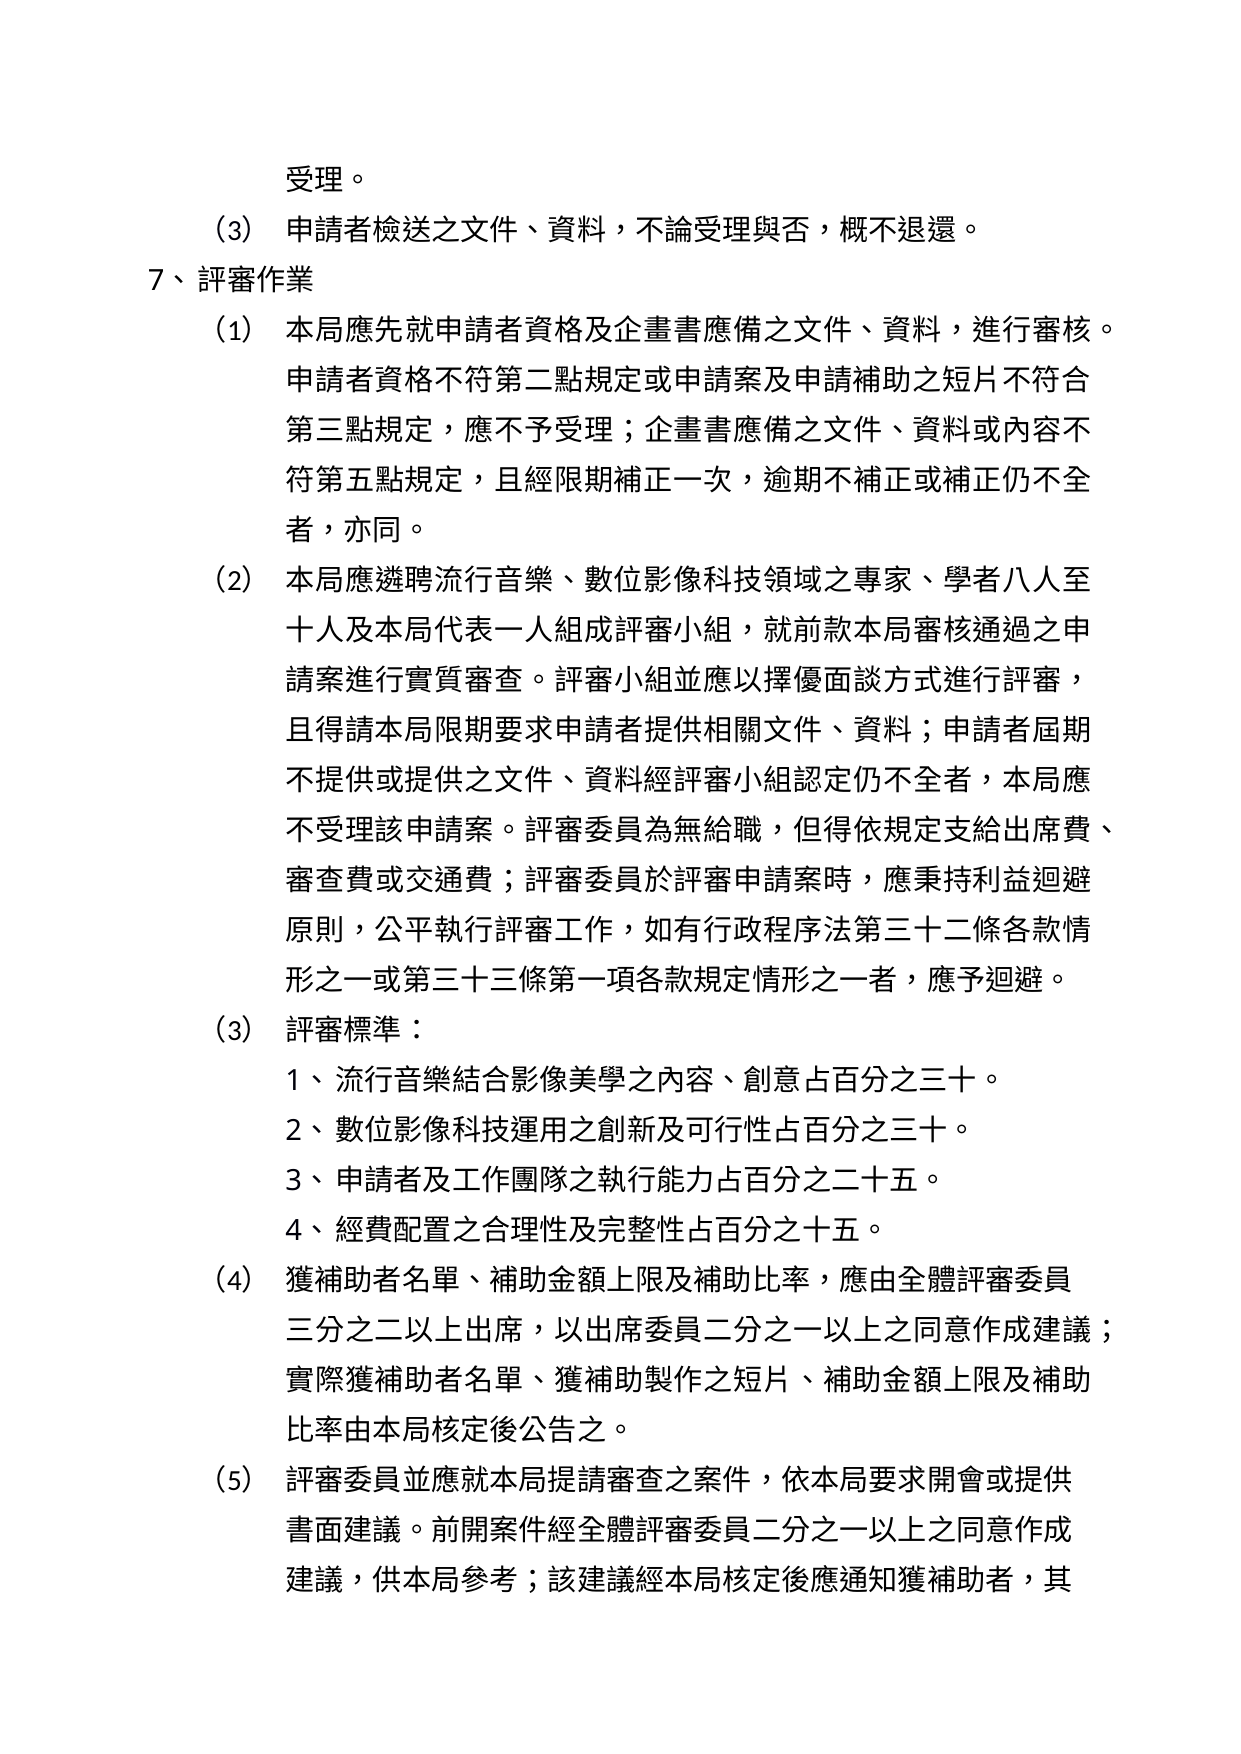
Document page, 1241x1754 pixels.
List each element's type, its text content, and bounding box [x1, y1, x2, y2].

list 評審委員並應就本局提請審查之案件，依本局要求開會或提供 [198, 1450, 1093, 1500]
list 流行音樂結合影像美學之內容、創意占百分之三十。 [285, 1050, 1093, 1100]
list 獲補助者名單、補助金額上限及補助比率，應由全體評審委員 [198, 1250, 1093, 1300]
list 申請者及工作團隊之執行能力占百分之二十五。 [285, 1150, 1093, 1200]
list 申請方式：申請者應於申請期間，檢具第五點文件、資料，並於信封封套正面註明「○○○年流行音樂結合數位影像科技製作影音短片補助申請案」，以親自送達（含委託他人送達）或掛號付郵遞送至「臺北市開封街一段三號文化部影視及流行音樂產業局流行音樂組綜合業務科」。付郵遞送者以郵戳為憑，親自送達者應於申請期間，且最遲應於截止日下午五時三十分送至本局一樓「外收發」，以收發章戳為憑。違反者，應不予受理。 [198, 150, 1093, 200]
list 本局應先就申請者資格及企畫書應備之文件、資料，進行審核。申請者資格不符第二點規定或申請案及申請補助之短片不符合第三點規定，應不予受理；企畫書應備之文件、資料或內容不符第五點規定，且經限期補正一次，逾期不補正或補正仍不全者，亦同。 [198, 300, 1093, 550]
list 本局應遴聘流行音樂、數位影像科技領域之專家、學者八人至十人及本局代表一人組成評審小組，就前款本局審核通過之申請案進行實質審查。評審小組並應以擇優面談方式進行評審，且得請本局限期要求申請者提供相關文件、資料；申請者屆期不提供或提供之文件、資料經評審小組認定仍不全者，本局應不受理該申請案。評審委員為無給職，但得依規定支給出席費、審查費或交通費；評審委員於評審申請案時，應秉持利益迴避原則，公平執行評審工作，如有行政程序法第三十二條各款情形之一或第三十三條第一項各款規定情形之一者，應予迴避。 [198, 550, 1093, 1000]
list 書面建議。前開案件經全體評審委員二分之一以上之同意作成 [285, 1500, 1093, 1550]
list 三分之二以上出席，以出席委員二分之一以上之同意作成建議；實際獲補助者名單、獲補助製作之短片、補助金額上限及補助比率由本局核定後公告之。 [285, 1300, 1093, 1450]
list 建議，供本局參考；該建議經本局核定後應通知獲補助者，其 [285, 1550, 1093, 1600]
list 經費配置之合理性及完整性占百分之十五。 [285, 1200, 1093, 1250]
list 申請者檢送之文件、資料，不論受理與否，概不退還。 [198, 200, 1093, 250]
list 評審標準： [198, 1000, 1093, 1050]
list 評審作業 [148, 250, 1093, 300]
list 數位影像科技運用之創新及可行性占百分之三十。 [285, 1100, 1093, 1150]
